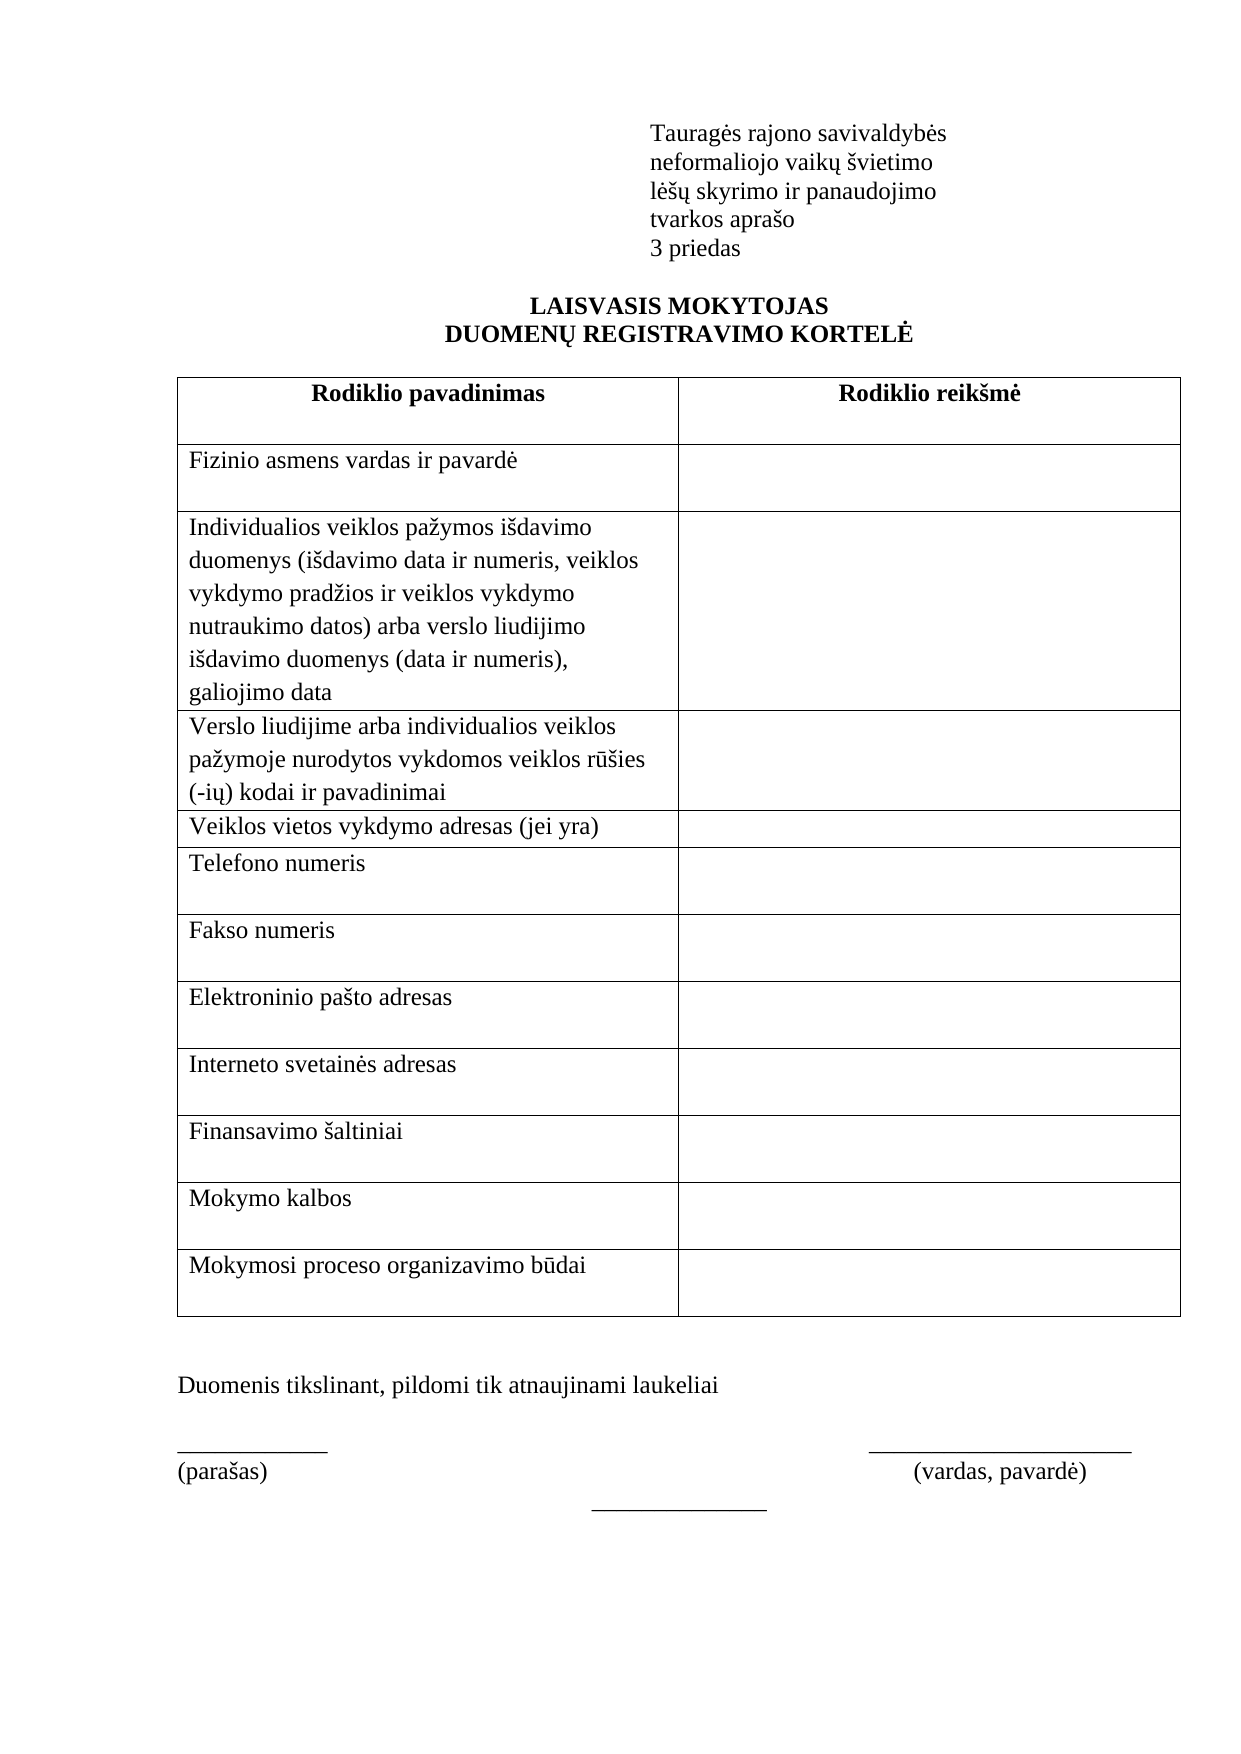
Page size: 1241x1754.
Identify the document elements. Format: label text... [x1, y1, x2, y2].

table_cell [679, 811, 1180, 847]
text Tauragės rajono savivaldybės [177, 118, 1181, 147]
text ______________ [177, 1485, 1181, 1514]
table_cell Mokymosi proceso organizavimo būdai [178, 1250, 678, 1316]
table_header Rodiklio reikšmė [679, 378, 1180, 444]
table_cell [679, 1250, 1180, 1316]
table_cell [679, 445, 1180, 511]
text Duomenis tikslinant, pildomi tik atnaujinami laukeliai [177, 1370, 1181, 1399]
table_cell Veiklos vietos vykdymo adresas (jei yra) [178, 811, 678, 847]
text ____________ _____________________ [177, 1427, 1181, 1456]
table_cell [679, 1183, 1180, 1249]
text DUOMENŲ REGISTRAVIMO KORTELĖ [177, 319, 1181, 348]
table_cell [679, 848, 1180, 914]
text LAISVASIS MOKYTOJAS [177, 291, 1181, 319]
text tvarkos aprašo [177, 204, 1181, 233]
table_cell Fakso numeris [178, 915, 678, 981]
table_cell Individualios veiklos pažymos išdavimo duomenys (išdavimo data ir numeris, veiklos vykdymo pradžios ir veiklos vykdymo nutraukimo datos) arba verslo liudijimo išdavimo duomenys (data ir numeris), galiojimo data [178, 512, 678, 710]
table_cell Interneto svetainės adresas [178, 1049, 678, 1115]
text (parašas) (vardas, pavardė) [177, 1456, 1181, 1485]
table_cell [679, 512, 1180, 710]
table_cell Verslo liudijime arba individualios veiklos pažymoje nurodytos vykdomos veiklos rūšies (-ių) kodai ir pavadinimai [178, 711, 678, 810]
table_cell Fizinio asmens vardas ir pavardė [178, 445, 678, 511]
table_cell [679, 915, 1180, 981]
table_cell Telefono numeris [178, 848, 678, 914]
table_header Rodiklio pavadinimas [178, 378, 678, 444]
table_cell Mokymo kalbos [178, 1183, 678, 1249]
table_cell Elektroninio pašto adresas [178, 982, 678, 1048]
table_cell Finansavimo šaltiniai [178, 1116, 678, 1182]
table_cell [679, 1049, 1180, 1115]
text lėšų skyrimo ir panaudojimo [177, 176, 1181, 204]
text 3 priedas [177, 233, 1181, 262]
table_cell [679, 982, 1180, 1048]
table_cell [679, 711, 1180, 810]
text neformaliojo vaikų švietimo [177, 147, 1181, 176]
table_cell [679, 1116, 1180, 1182]
